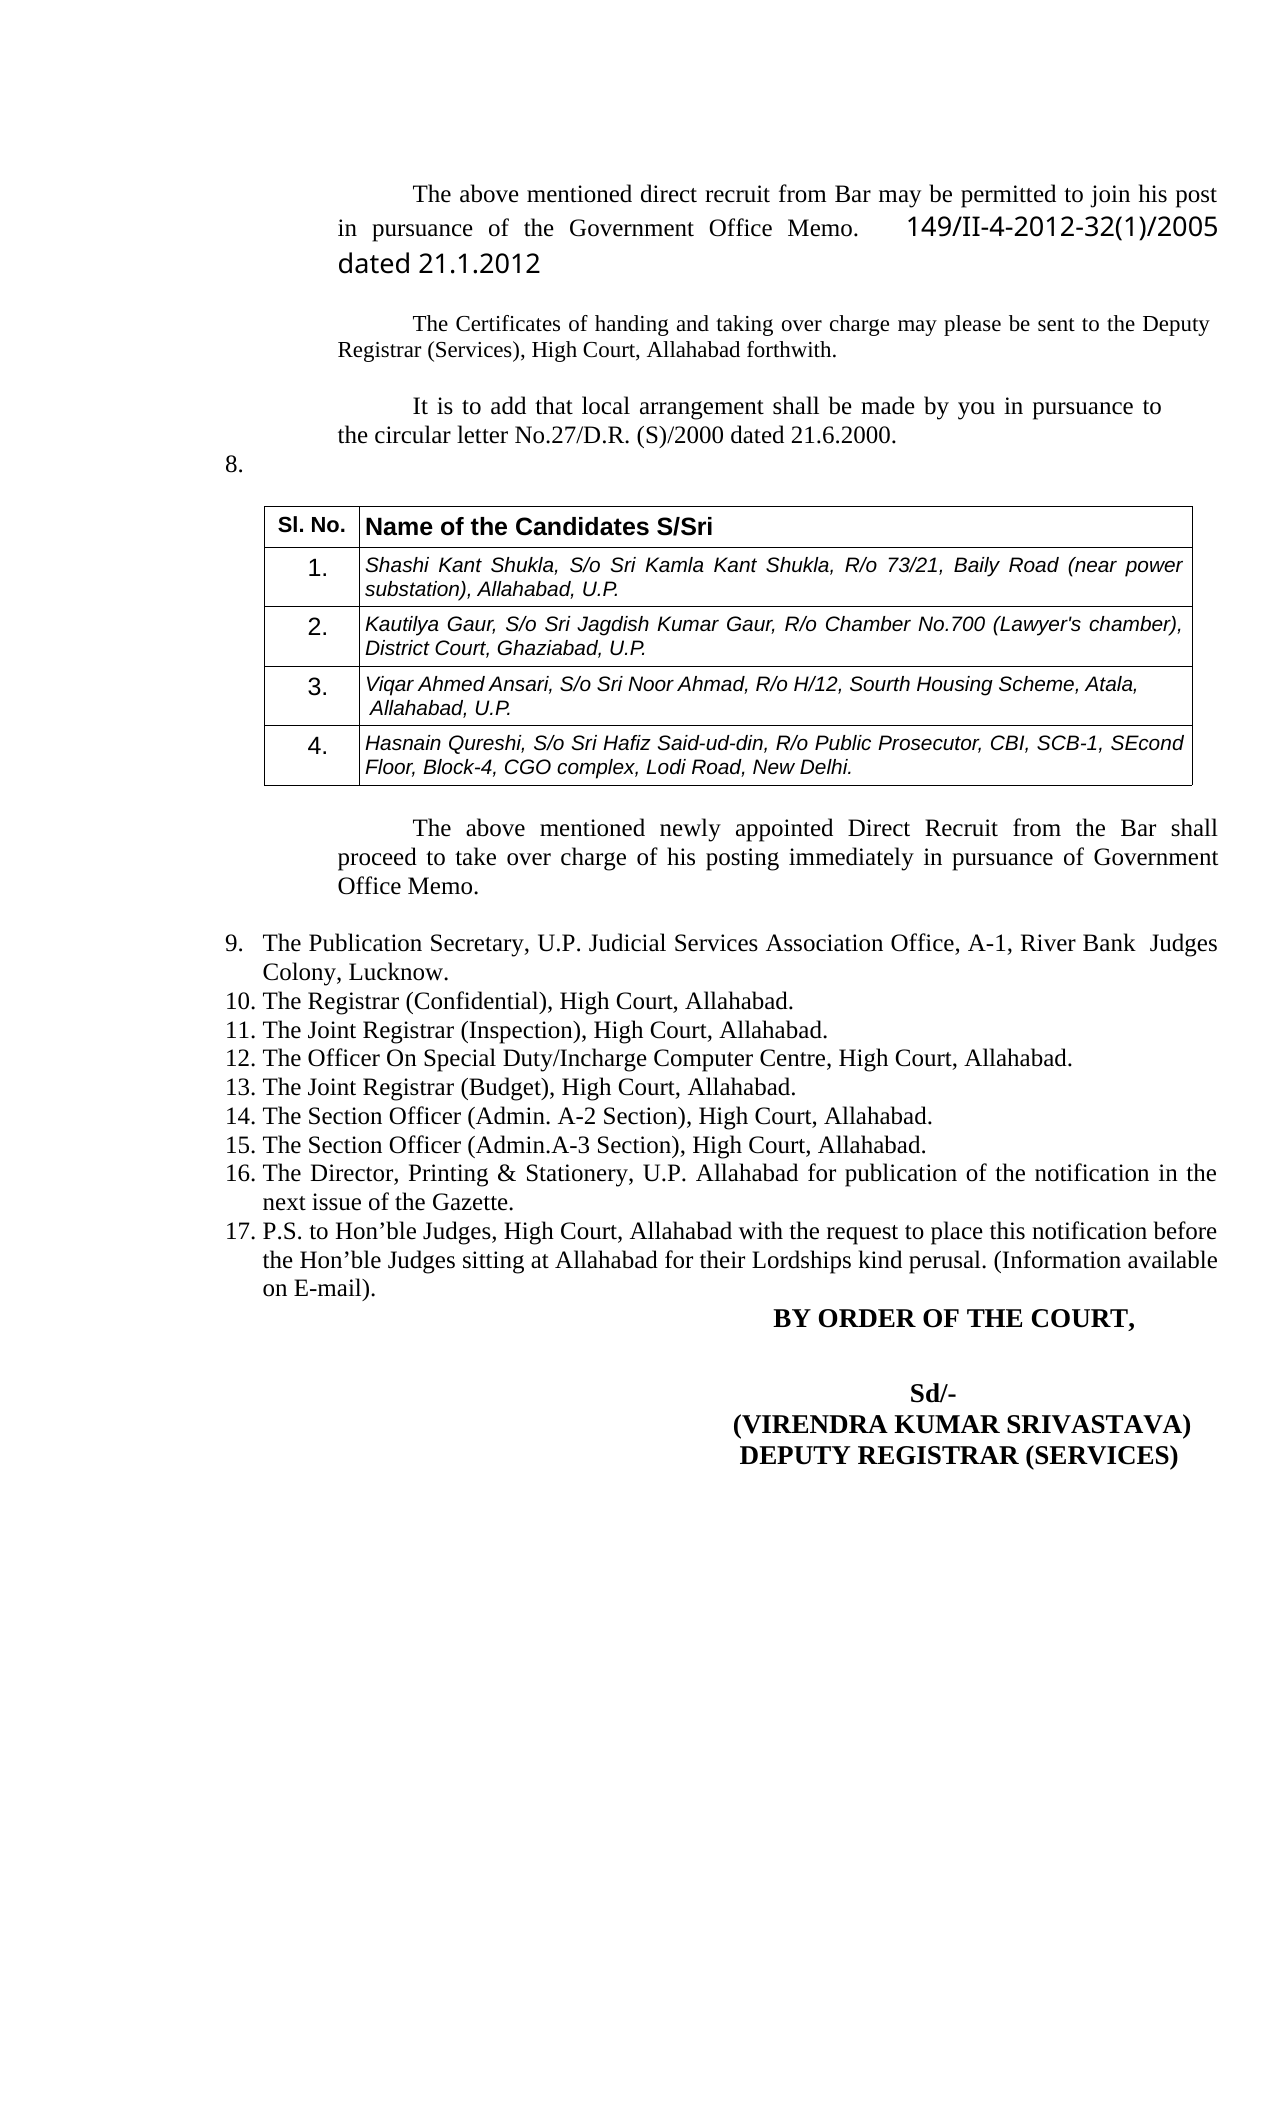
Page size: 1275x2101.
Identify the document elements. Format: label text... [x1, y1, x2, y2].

list The Section Officer (Admin.A-3 Section), High Court, Allahabad. [225, 1130, 1219, 1158]
list P.S. to Hon’ble Judges, High Court, Allahabad with the request to place this notification before the Hon’ble Judges sitting at Allahabad for their Lordships kind perusal. (Information available on E-mail). [225, 1216, 1219, 1302]
table_cell Shashi Kant Shukla, S/o Sri Kamla Kant Shukla, R/o 73/21, Baily Road (near power substation), Allahabad, U.P. [360, 548, 1192, 606]
text It is to add that local arrangement shall be made by you in pursuance to the circular letter No.27/D.R. (S)/2000 dated 21.6.2000. [337, 391, 1162, 449]
list The Section Officer (Admin. A-2 Section), High Court, Allahabad. [225, 1101, 1219, 1130]
table_cell Viqar Ahmed Ansari, S/o Sri Noor Ahmad, R/o H/12, Sourth Housing Scheme, Atala, Allahabad, U.P. [360, 667, 1192, 725]
list The Joint Registrar (Budget), High Court, Allahabad. [225, 1072, 1219, 1101]
table_header Sl. No. [265, 507, 359, 547]
text DEPUTY REGISTRAR (SERVICES) [712, 1439, 1221, 1471]
table_cell [265, 548, 359, 606]
table_header Name of the Candidates S/Sri [360, 507, 1192, 547]
text 8. [187, 449, 1219, 478]
text The Certificates of handing and taking over charge may please be sent to the Deputy Registrar (Services), High Court, Allahabad forthwith. [187, 310, 1219, 363]
table_cell [265, 607, 359, 666]
text The above mentioned direct recruit from Bar may be permitted to join his post in pursuance of the Government Office Memo. 149/II-4-2012-32(1)/2005 dated 21.1.2012 [337, 179, 1219, 281]
list The Officer On Special Duty/Incharge Computer Centre, High Court, Allahabad. [225, 1043, 1219, 1072]
text The above mentioned newly appointed Direct Recruit from the Bar shall proceed to take over charge of his posting immediately in pursuance of Government Office Memo. [337, 813, 1219, 900]
list The Publication Secretary, U.P. Judicial Services Association Office, A-1, River Bank Judges Colony, Lucknow. [225, 928, 1219, 986]
table_cell [265, 726, 359, 785]
text (VIRENDRA KUMAR SRIVASTAVA) [712, 1408, 1221, 1439]
text BY ORDER OF THE COURT, [712, 1302, 1219, 1333]
list The Director, Printing & Stationery, U.P. Allahabad for publication of the notification in the next issue of the Gazette. [225, 1158, 1219, 1216]
table_cell [265, 667, 359, 725]
table_cell Kautilya Gaur, S/o Sri Jagdish Kumar Gaur, R/o Chamber No.700 (Lawyer's chamber), District Court, Ghaziabad, U.P. [360, 607, 1192, 666]
list The Joint Registrar (Inspection), High Court, Allahabad. [225, 1015, 1219, 1043]
table_cell Hasnain Qureshi, S/o Sri Hafiz Said-ud-din, R/o Public Prosecutor, CBI, SCB-1, SEcond Floor, Block-4, CGO complex, Lodi Road, New Delhi. [360, 726, 1192, 785]
text Sd/- [787, 1377, 1219, 1408]
list The Registrar (Confidential), High Court, Allahabad. [225, 986, 1219, 1015]
